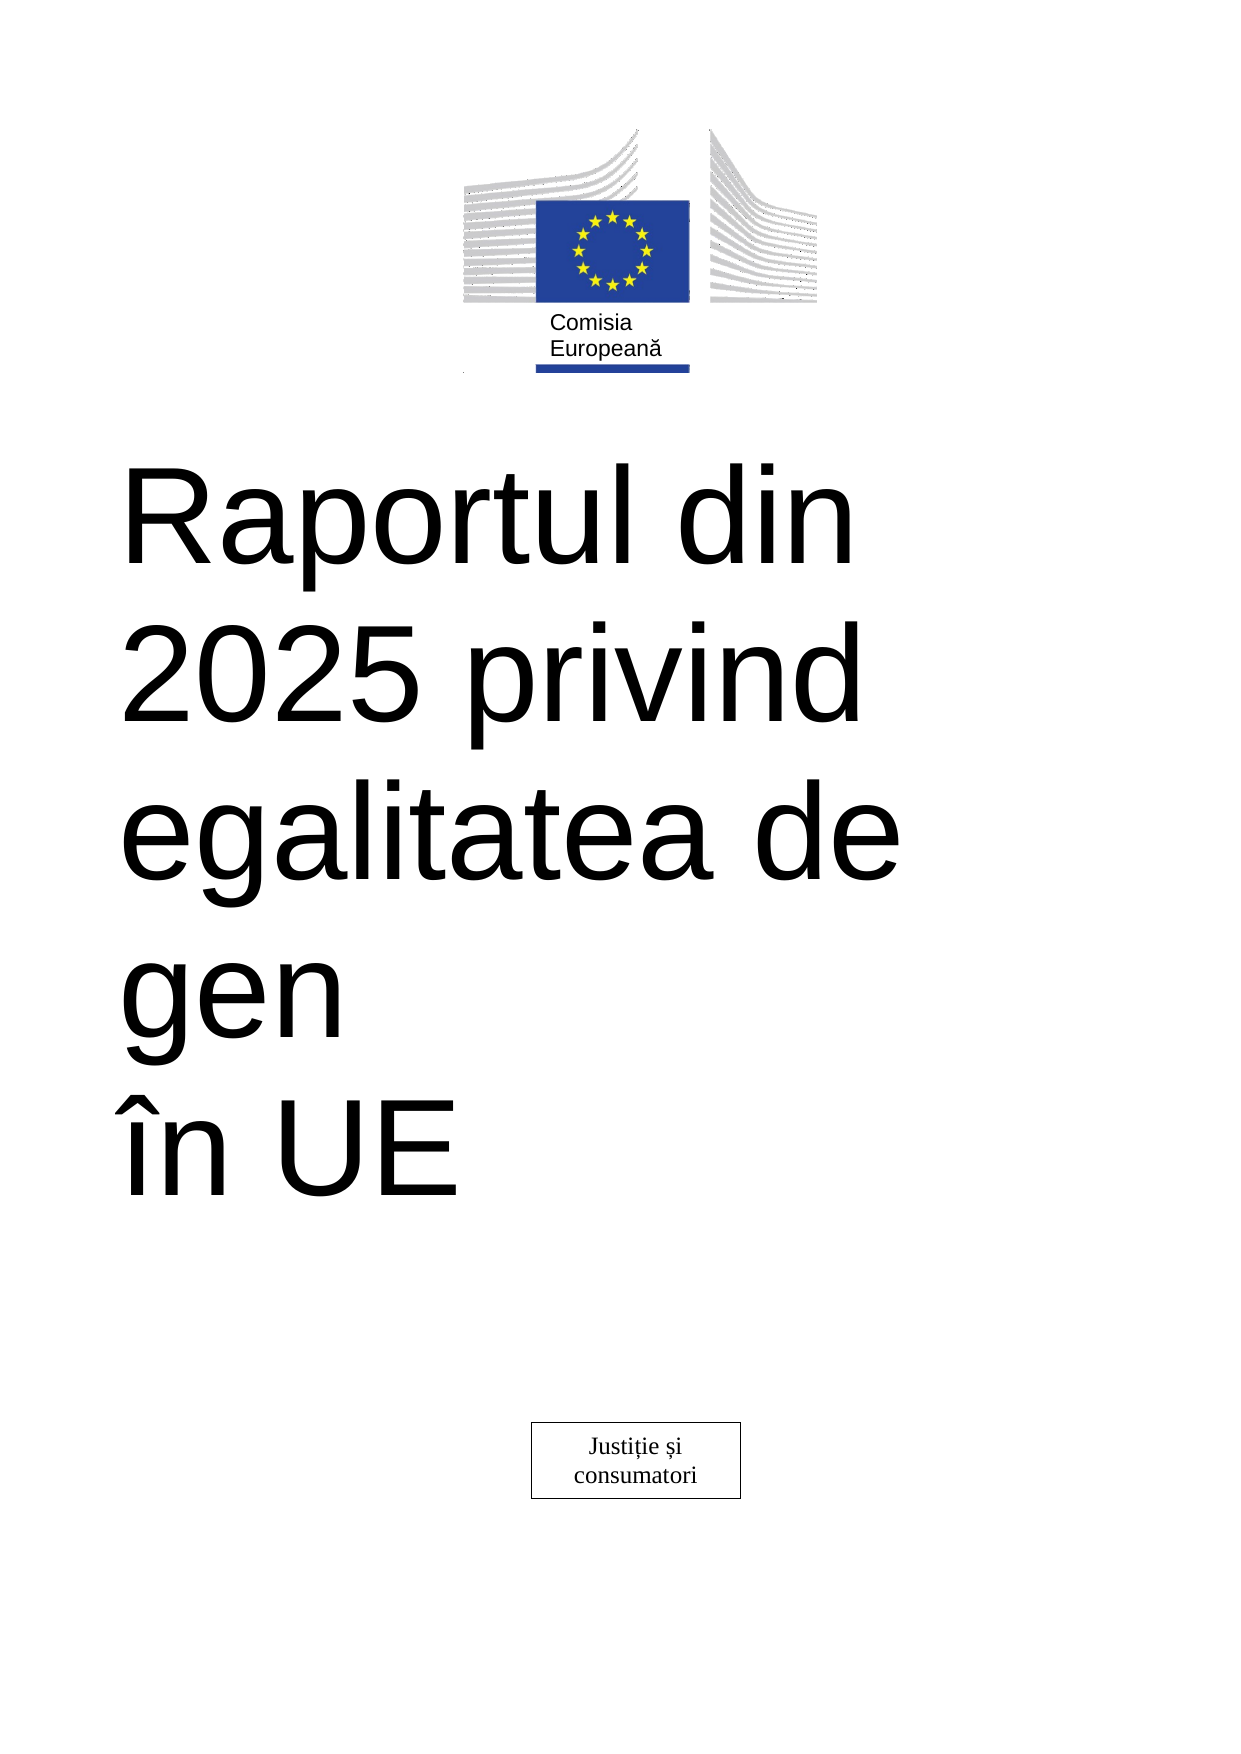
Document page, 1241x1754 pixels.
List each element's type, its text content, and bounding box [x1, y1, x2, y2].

text Raportul din 2025 privind egalitatea de gen [118, 434, 1122, 1067]
picture [463, 129, 817, 373]
text Justiție și consumatori [540, 1431, 731, 1488]
text în UE [118, 1067, 1122, 1225]
